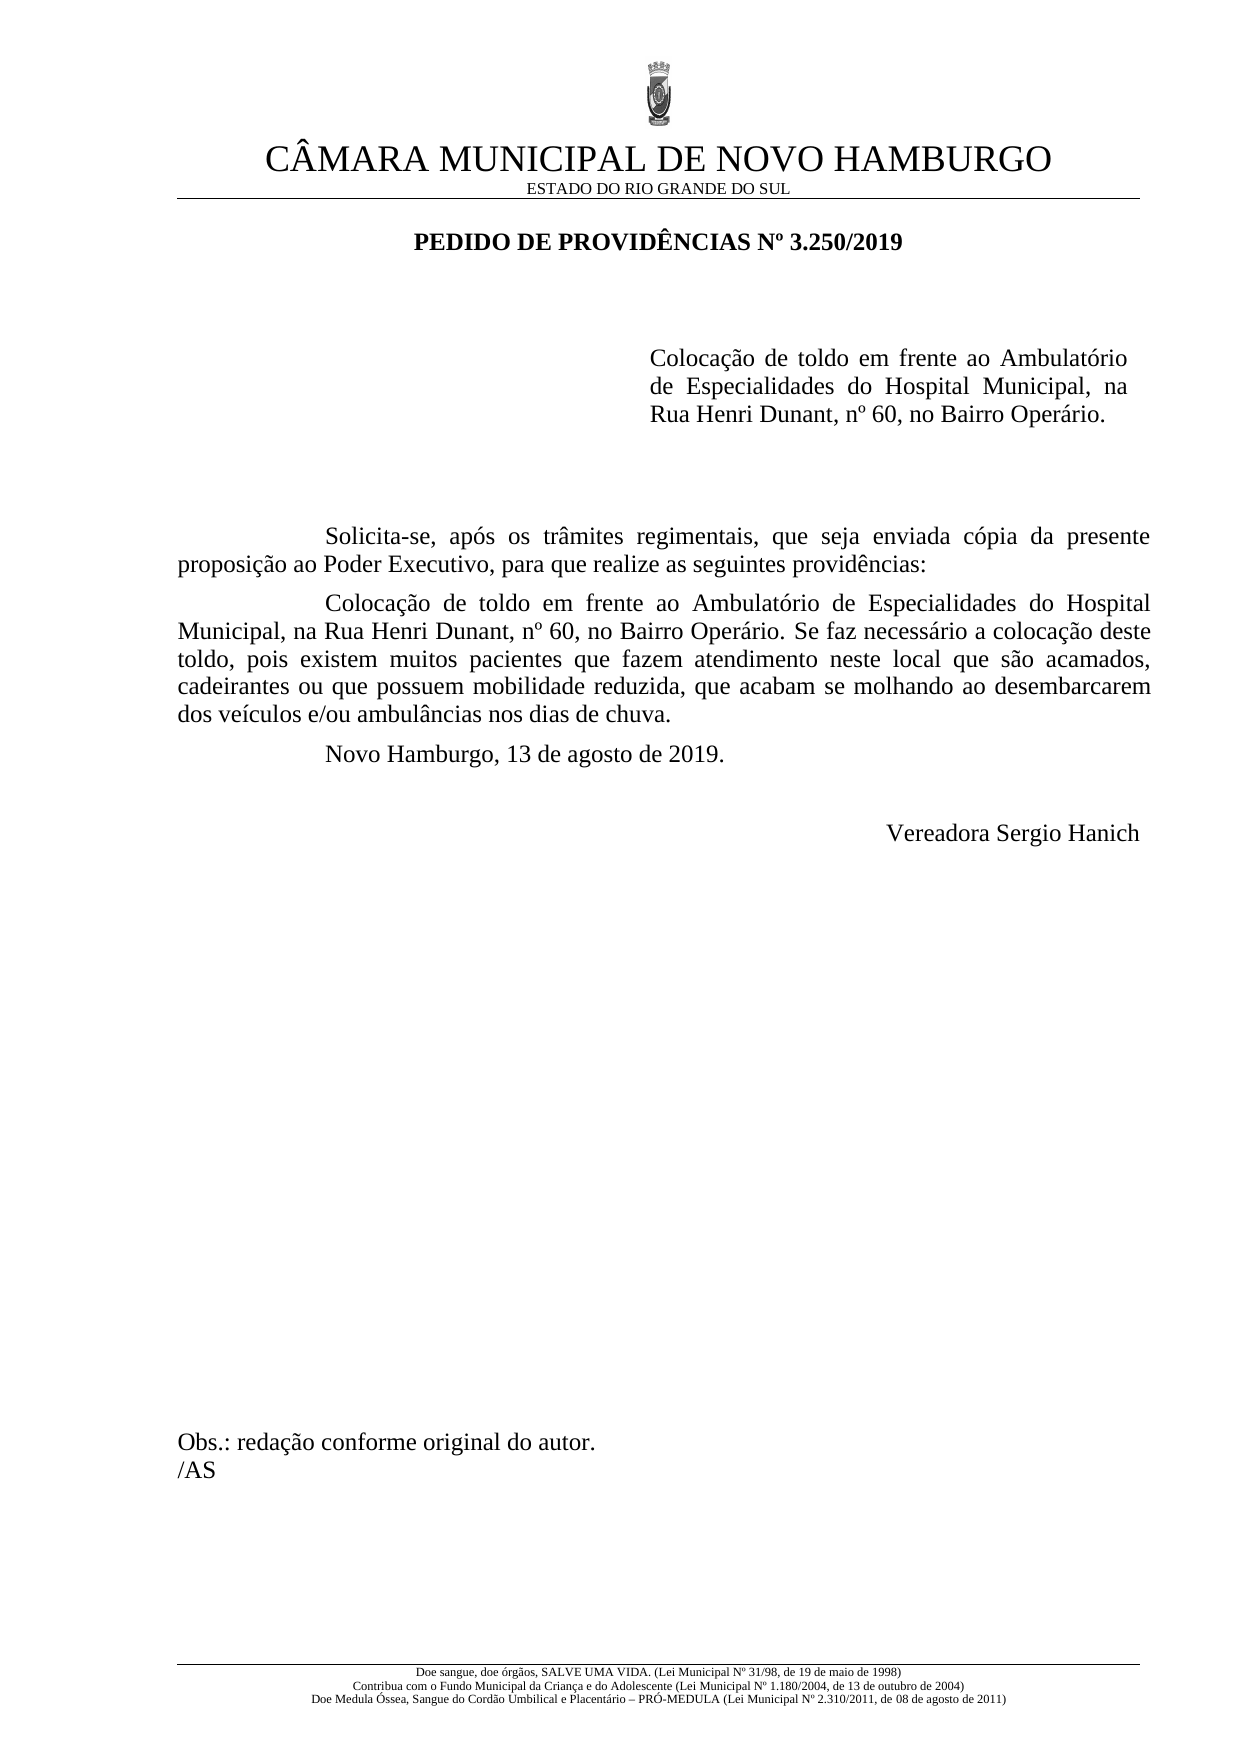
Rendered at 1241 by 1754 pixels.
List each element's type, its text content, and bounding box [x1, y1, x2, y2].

text /AS [177, 1456, 1140, 1484]
text Novo Hamburgo, 13 de agosto de 2019. [177, 740, 1152, 767]
text Vereadora Sergio Hanich [177, 819, 1140, 846]
text Obs.: redação conforme original do autor. [177, 1428, 1140, 1456]
text Solicita-se, após os trâmites regimentais, que seja enviada cópia da presente proposição ao Poder Executivo, para que realize as seguintes providências: [177, 522, 1152, 578]
text Colocação de toldo em frente ao Ambulatório de Especialidades do Hospital Municipal, na Rua Henri Dunant, nº 60, no Bairro Operário. [649, 344, 1128, 428]
text Colocação de toldo em frente ao Ambulatório de Especialidades do Hospital Municipal, na Rua Henri Dunant, nº 60, no Bairro Operário. Se faz necessário a colocação deste toldo, pois existem muitos pacientes que fazem atendimento neste local que são acamados, cadeirantes ou que possuem mobilidade reduzida, que acabam se molhando ao desembarcarem dos veículos e/ou ambulâncias nos dias de chuva. [177, 589, 1152, 728]
text PEDIDO DE PROVIDÊNCIAS Nº 3.250/2019 [177, 228, 1140, 256]
